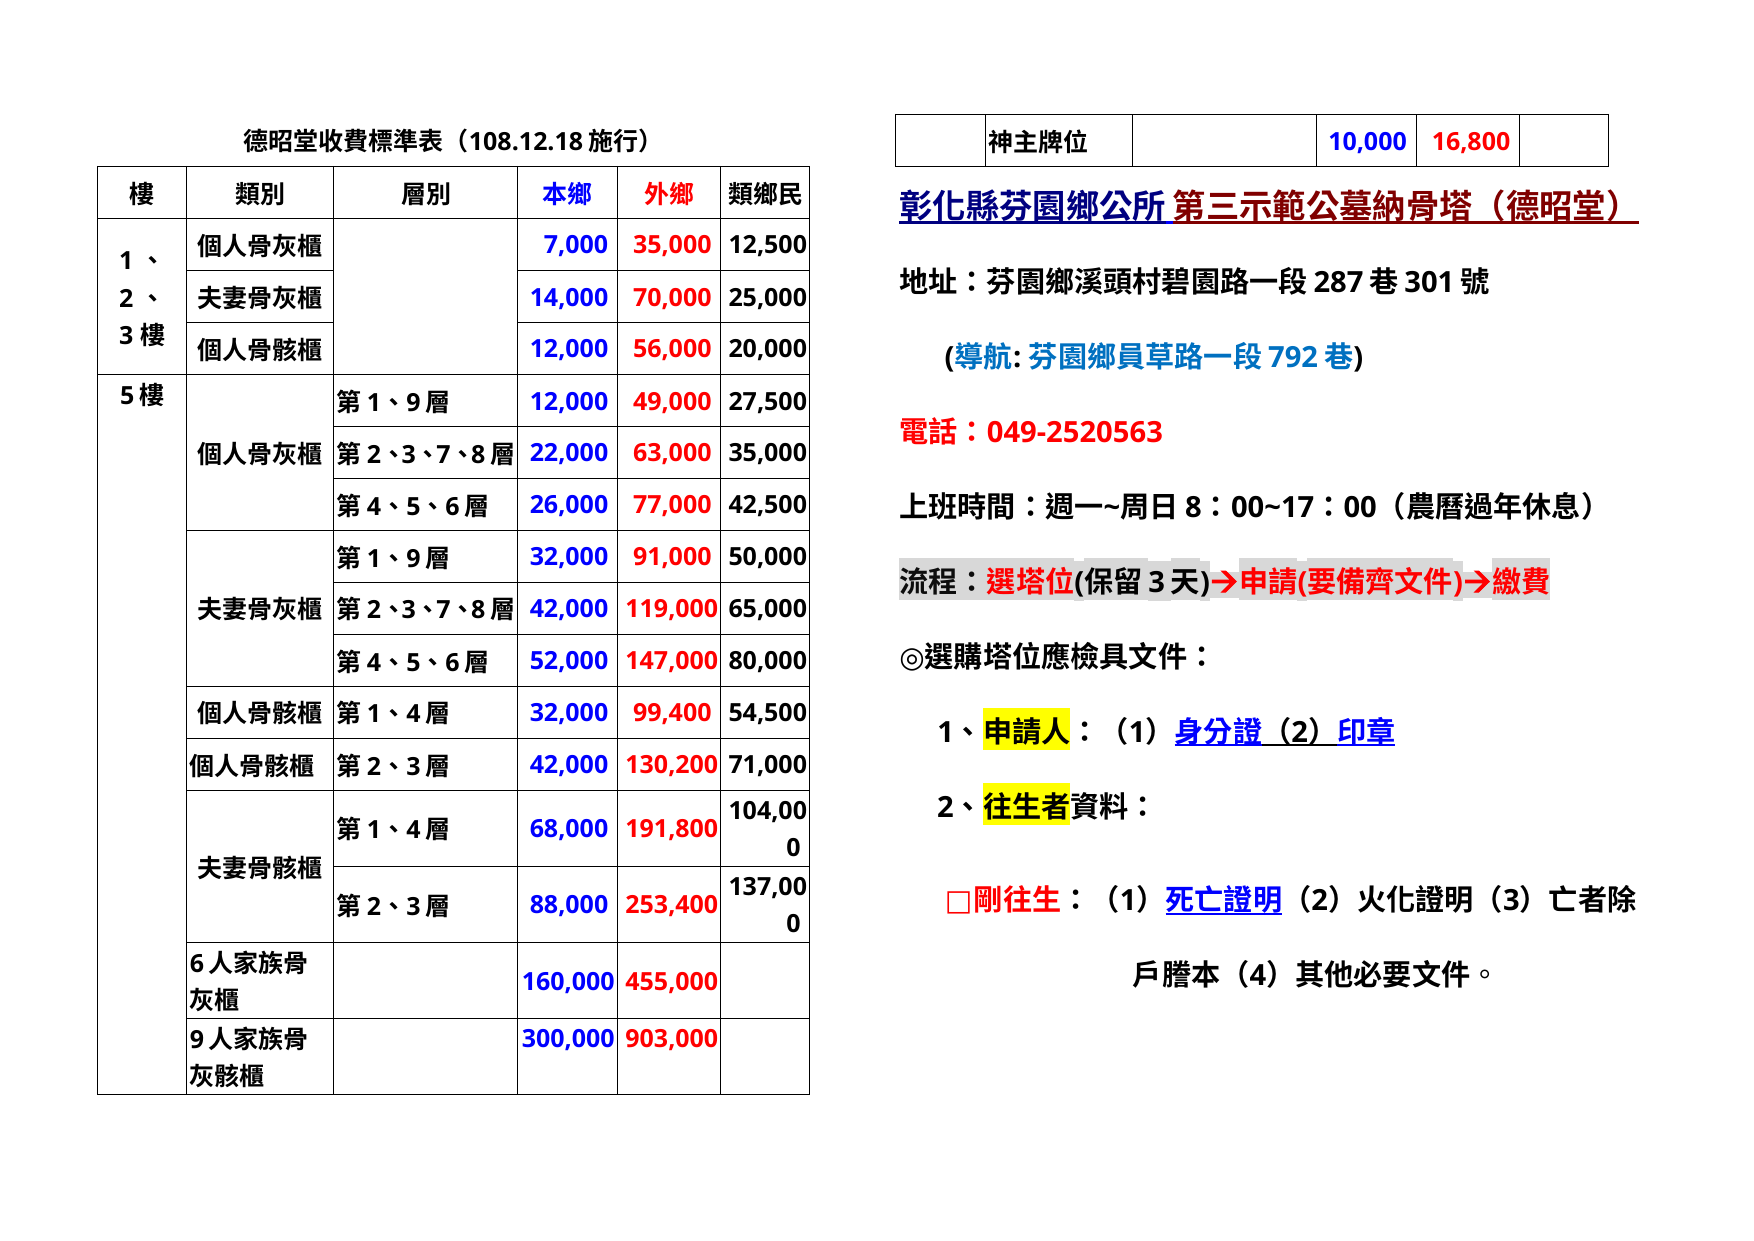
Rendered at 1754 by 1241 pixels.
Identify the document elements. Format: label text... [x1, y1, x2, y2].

table_cell 49,000 [618, 375, 720, 426]
table_cell 層別 [334, 167, 517, 218]
text 彰化縣芬園鄉公所 第三示範公墓納骨塔（德昭堂） [899, 167, 1653, 242]
table_cell 71,000 [721, 739, 809, 789]
table_cell 63,000 [618, 427, 720, 478]
table_cell 300,000 [518, 1019, 617, 1094]
table_cell 第1、4層 [334, 687, 517, 738]
table_cell 16,800 [1417, 115, 1519, 166]
table_cell 20,000 [721, 323, 809, 374]
table_cell 160,000 [518, 943, 617, 1018]
table_cell [896, 115, 985, 166]
table_cell 88,000 [518, 867, 617, 942]
text ◎選購塔位應檢具文件： [899, 617, 1653, 692]
table_cell 147,000 [618, 635, 720, 686]
table_cell 類鄉民 [721, 167, 809, 218]
table_cell 本鄉 [518, 167, 617, 218]
table_cell 191,800 [618, 791, 720, 866]
table_cell [334, 943, 517, 1018]
table_cell 91,000 [618, 531, 720, 582]
table_cell 42,500 [721, 479, 809, 530]
table_cell 25,000 [721, 271, 809, 322]
table_cell [721, 1019, 809, 1094]
table_cell 第2、3層 [334, 739, 517, 789]
table_cell 第4、5、6層 [334, 479, 517, 530]
table_cell 第4、5、6層 [334, 635, 517, 686]
table_cell 夫妻骨骸櫃 [187, 791, 333, 942]
table_cell 50,000 [721, 531, 809, 582]
table_cell 22,000 [518, 427, 617, 478]
table_cell 70,000 [618, 271, 720, 322]
table_cell [334, 1019, 517, 1094]
table_cell 外鄉 [618, 167, 720, 218]
table_cell 903,000 [618, 1019, 720, 1094]
table_cell 119,000 [618, 583, 720, 634]
table_cell 65,000 [721, 583, 809, 634]
table_cell 個人骨骸櫃 [187, 687, 333, 738]
table_cell 137,000 [721, 867, 809, 942]
table_cell 個人骨灰櫃 [187, 219, 333, 270]
table_cell [1133, 115, 1316, 166]
table_cell 第2、3層 [334, 867, 517, 942]
text 流程：選塔位(保留3天)申請(要備齊文件)繳費 [899, 542, 1653, 617]
table_cell 類別 [187, 167, 333, 218]
table_cell 夫妻骨灰櫃 [187, 271, 333, 322]
table_header 德昭堂收費標準表（108.12.18施行） [97, 114, 810, 166]
table_cell 個人骨灰櫃 [187, 375, 333, 530]
table_cell 54,500 [721, 687, 809, 738]
table_cell 第2、3、7、8層 [334, 583, 517, 634]
table_cell 神主牌位 [986, 115, 1132, 166]
table_cell 5樓 [98, 375, 186, 1094]
table_cell 130,200 [618, 739, 720, 789]
table_cell 32,000 [518, 531, 617, 582]
text 1、申請人：（1）身分證（2）印章 [899, 692, 1653, 767]
table_cell 253,400 [618, 867, 720, 942]
table_cell 1 、 2 、 3 樓 [98, 219, 186, 374]
table_cell 6人家族骨灰櫃 [187, 943, 333, 1018]
text 上班時間：週一~周日 8：00~17：00（農曆過年休息） [899, 467, 1653, 542]
table_cell [721, 943, 809, 1018]
table_cell 42,000 [518, 739, 617, 789]
table_cell 99,400 [618, 687, 720, 738]
table_cell 27,500 [721, 375, 809, 426]
table_cell 12,000 [518, 375, 617, 426]
table_cell 56,000 [618, 323, 720, 374]
table_cell 52,000 [518, 635, 617, 686]
text (導航: 芬園鄉員草路一段792巷) [899, 317, 1653, 392]
table_cell 12,500 [721, 219, 809, 270]
table_cell 第1、4層 [334, 791, 517, 866]
table_cell [334, 219, 517, 374]
table_cell 80,000 [721, 635, 809, 686]
table_cell 32,000 [518, 687, 617, 738]
text 2、往生者資料： [899, 767, 1653, 842]
table_cell 夫妻骨灰櫃 [187, 531, 333, 686]
table_cell 第1、9層 [334, 531, 517, 582]
table_cell 77,000 [618, 479, 720, 530]
table_cell 樓 [98, 167, 186, 218]
table_cell 個人骨骸櫃 [187, 739, 333, 789]
table_cell 個人骨骸櫃 [187, 323, 333, 374]
table_cell 12,000 [518, 323, 617, 374]
table_cell 7,000 [518, 219, 617, 270]
text 電話：049-2520563 [899, 392, 1653, 467]
table_cell 第2、3、7、8層 [334, 427, 517, 478]
table_cell [1520, 115, 1608, 166]
text □剛往生：（1）死亡證明（2）火化證明（3）亡者除戶謄本（4）其他必要文件。 [899, 861, 1653, 1011]
table_cell 35,000 [618, 219, 720, 270]
table_cell 104,000 [721, 791, 809, 866]
table_cell 42,000 [518, 583, 617, 634]
table_cell 26,000 [518, 479, 617, 530]
table_cell 35,000 [721, 427, 809, 478]
table_cell 9人家族骨灰骸櫃 [187, 1019, 333, 1094]
table_cell 第1、9層 [334, 375, 517, 426]
table_cell 10,000 [1317, 115, 1416, 166]
table_cell 455,000 [618, 943, 720, 1018]
table_cell 14,000 [518, 271, 617, 322]
table_cell 68,000 [518, 791, 617, 866]
text 地址：芬園鄉溪頭村碧園路一段287巷301號 [899, 242, 1653, 317]
